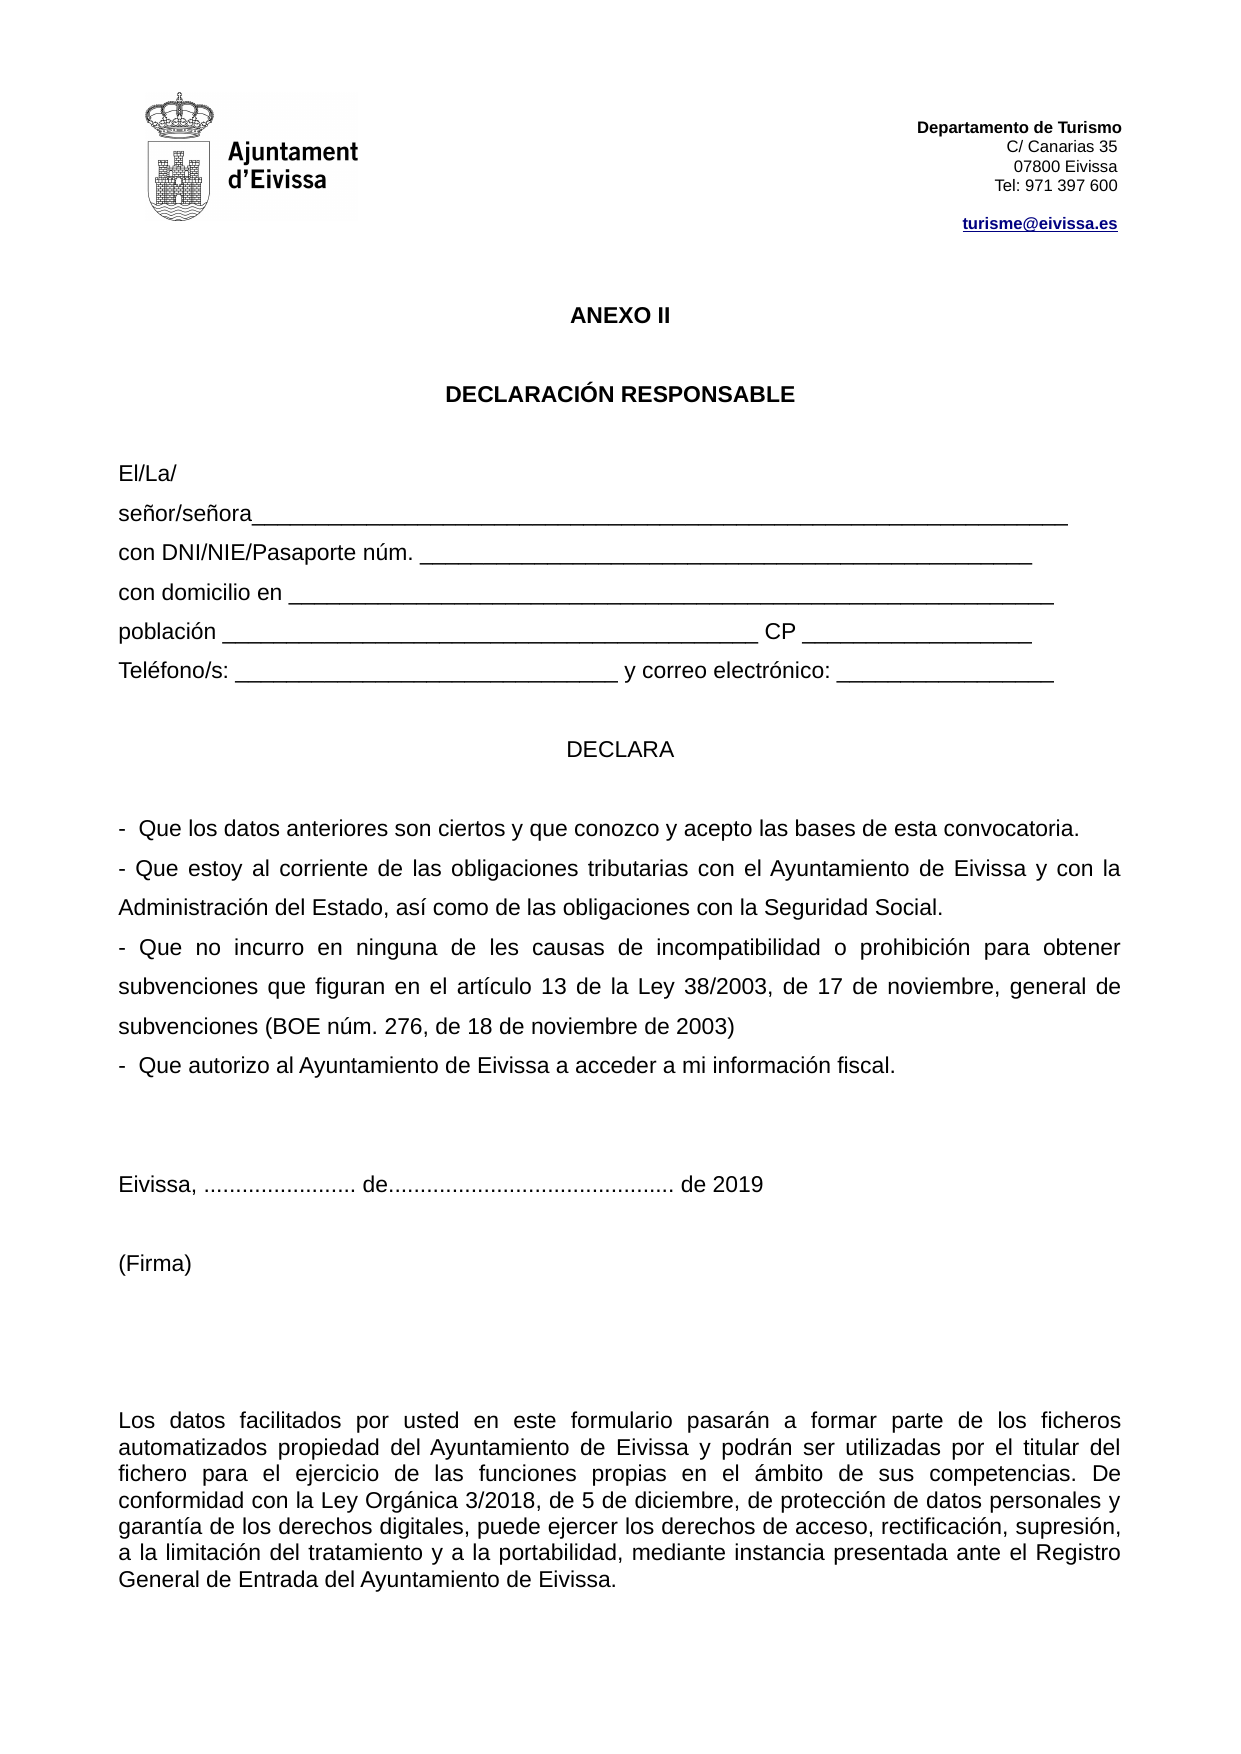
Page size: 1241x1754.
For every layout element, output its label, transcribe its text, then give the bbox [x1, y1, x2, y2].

text ANEXO II [118, 302, 1122, 328]
text DECLARA [118, 736, 1122, 763]
text - Que estoy al corriente de las obligaciones tributarias con el Ayuntamiento de Eivissa y con la Administración del Estado, así como de las obligaciones con la Seguridad Social. [118, 855, 1122, 921]
text Eivissa, ........................ de............................................. de 2019 [118, 1171, 1122, 1197]
picture [145, 92, 358, 221]
text - Que los datos anteriores son ciertos y que conozco y acepto las bases de esta convocatoria. [118, 815, 1122, 842]
text Los datos facilitados por usted en este formulario pasarán a formar parte de los ficheros automatizados propiedad del Ayuntamiento de Eivissa y podrán ser utilizadas por el titular del fichero para el ejercicio de las funciones propias en el ámbito de sus competencias. De conformidad con la Ley Orgánica 3/2018, de 5 de diciembre, de protección de datos personales y garantía de los derechos digitales, puede ejercer los derechos de acceso, rectificación, supresión, a la limitación del tratamiento y a la portabilidad, mediante instancia presentada ante el Registro General de Entrada del Ayuntamiento de Eivissa. [118, 1407, 1122, 1592]
text población __________________________________________ CP __________________ [118, 618, 1122, 644]
text DECLARACIÓN RESPONSABLE [118, 381, 1122, 407]
text Teléfono/s: ______________________________ y correo electrónico: _________________ [118, 657, 1122, 684]
text - Que autorizo al Ayuntamiento de Eivissa a acceder a mi información fiscal. [118, 1052, 1122, 1078]
text con DNI/NIE/Pasaporte núm. ________________________________________________ [118, 539, 1122, 565]
text - Que no incurro en ninguna de les causas de incompatibilidad o prohibición para obtener subvenciones que figuran en el artículo 13 de la Ley 38/2003, de 17 de noviembre, general de subvenciones (BOE núm. 276, de 18 de noviembre de 2003) [118, 934, 1122, 1039]
text (Firma) [118, 1249, 1122, 1276]
text con domicilio en ____________________________________________________________ [118, 578, 1122, 605]
text El/La/ señor/señora________________________________________________________________ [118, 460, 1122, 526]
